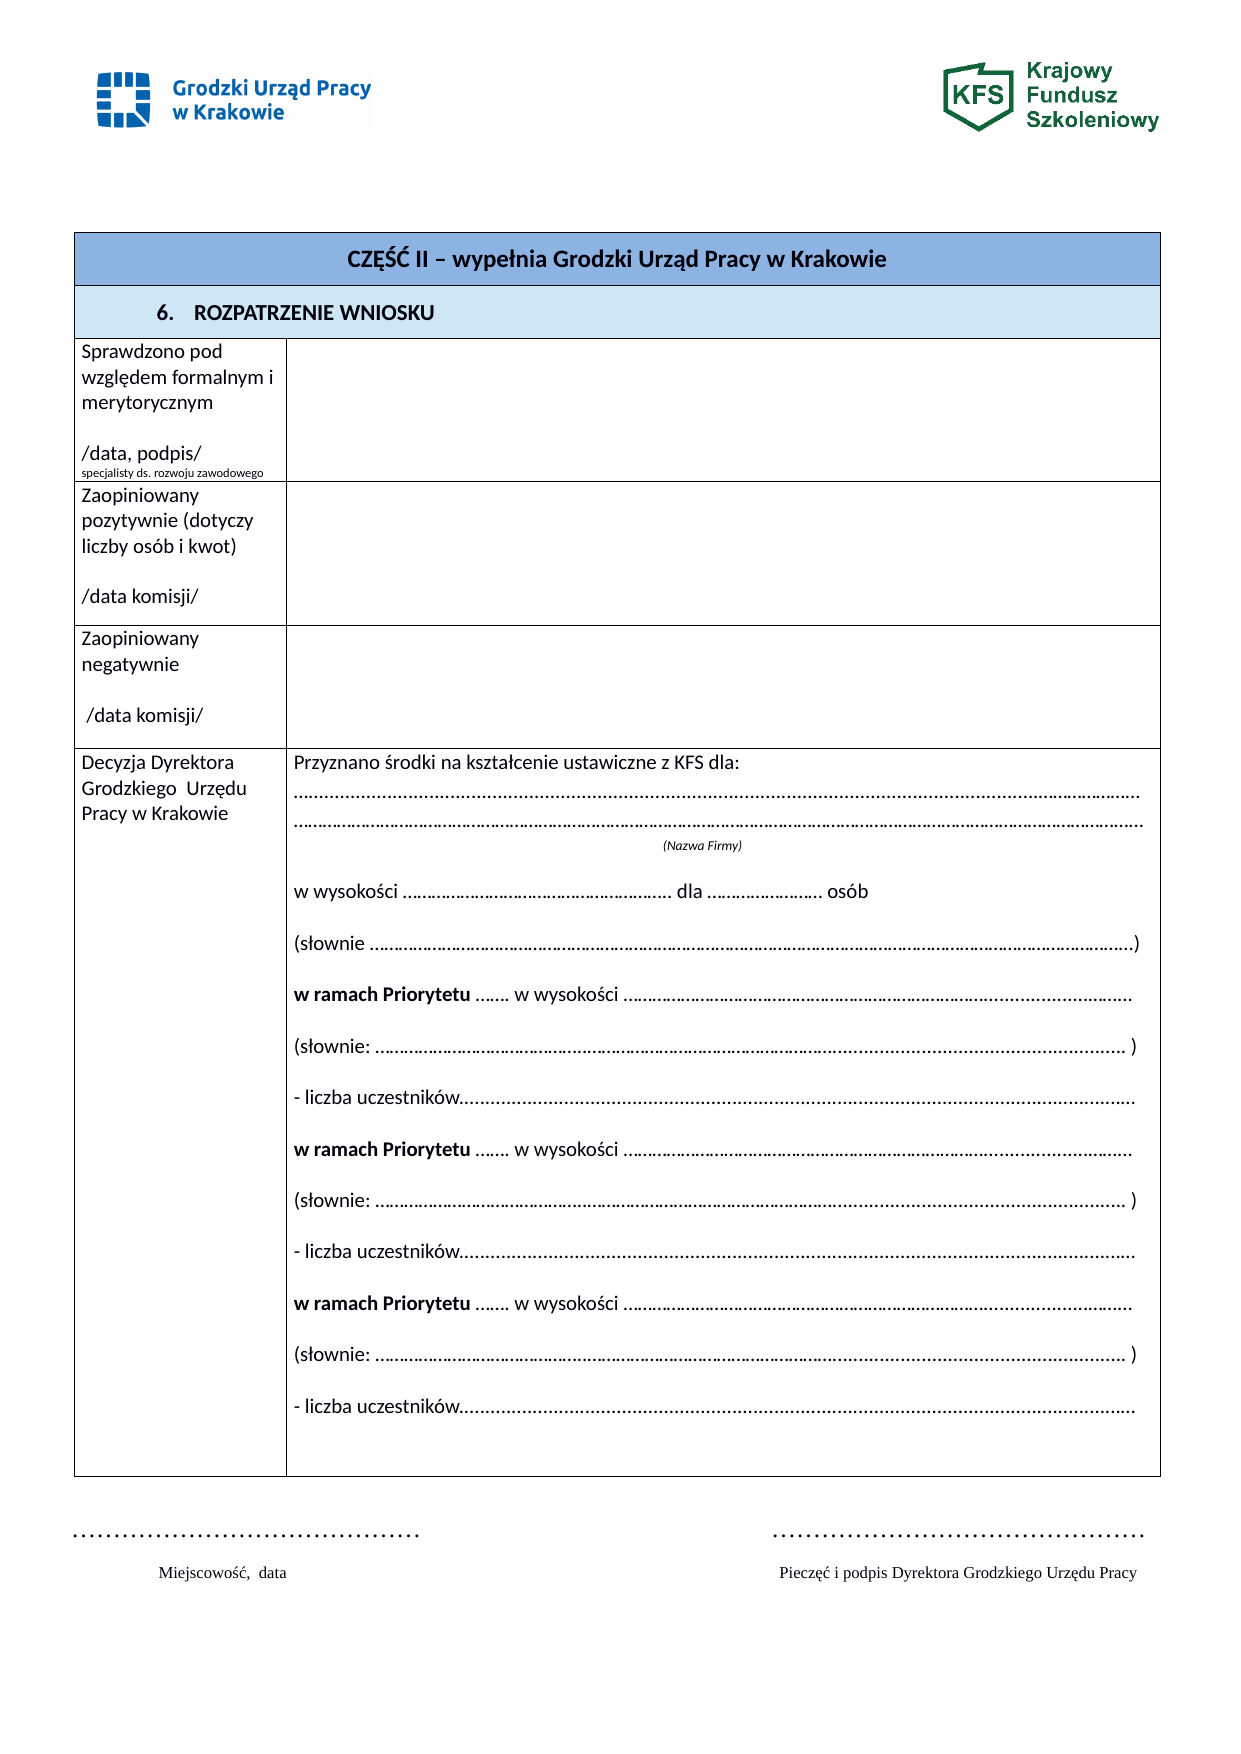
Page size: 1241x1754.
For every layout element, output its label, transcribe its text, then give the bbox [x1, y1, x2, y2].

table_cell Decyzja Dyrektora Grodzkiego Urzędu Pracy w Krakowie [75, 749, 286, 1476]
text …………………………………… ……………………………………… [71, 1514, 1175, 1543]
text Miejscowość, data Pieczęć i podpis Dyrektora Grodzkiego Urzędu Pracy [71, 1555, 1175, 1584]
table_cell Zaopiniowany pozytywnie (dotyczy liczby osób i kwot) /data komisji/ [75, 482, 286, 624]
table_cell Sprawdzono pod względem formalnym i merytorycznym /data, podpis/ specjalisty ds. rozwoju zawodowego [75, 339, 286, 481]
table_cell ROZPATRZENIE WNIOSKU [75, 286, 1160, 338]
table_cell [287, 626, 1160, 748]
table_cell Przyznano środki na kształcenie ustawiczne z KFS dla: …...........................................................................................................................................………………...…………………………………………………………………………………………………………………………………………………………... (Nazwa Firmy) w wysokości ……………………………………………….. dla …………………… osób (słownie …………………………………………………………………………………………………………………………………………...) w ramach Priorytetu ……. w wysokości …………………………………………………………………....................……... (słownie: ……………………………………..……………………………………………........................................................ ) - liczba uczestników..............................................................................................................................… w ramach Priorytetu ……. w wysokości …………………………………………………………………....................……... (słownie: ……………………………………..……………………………………………........................................................ ) - liczba uczestników..............................................................................................................................… w ramach Priorytetu ……. w wysokości …………………………………………………………………....................……... (słownie: ……………………………………..……………………………………………........................................................ ) - liczba uczestników..............................................................................................................................… [287, 749, 1160, 1476]
table_cell [287, 339, 1160, 481]
table_header CZĘŚĆ II – wypełnia Grodzki Urząd Pracy w Krakowie [75, 233, 1160, 285]
picture [95, 70, 372, 129]
table_cell Zaopiniowany negatywnie /data komisji/​ [75, 626, 286, 748]
table_cell [287, 482, 1160, 624]
